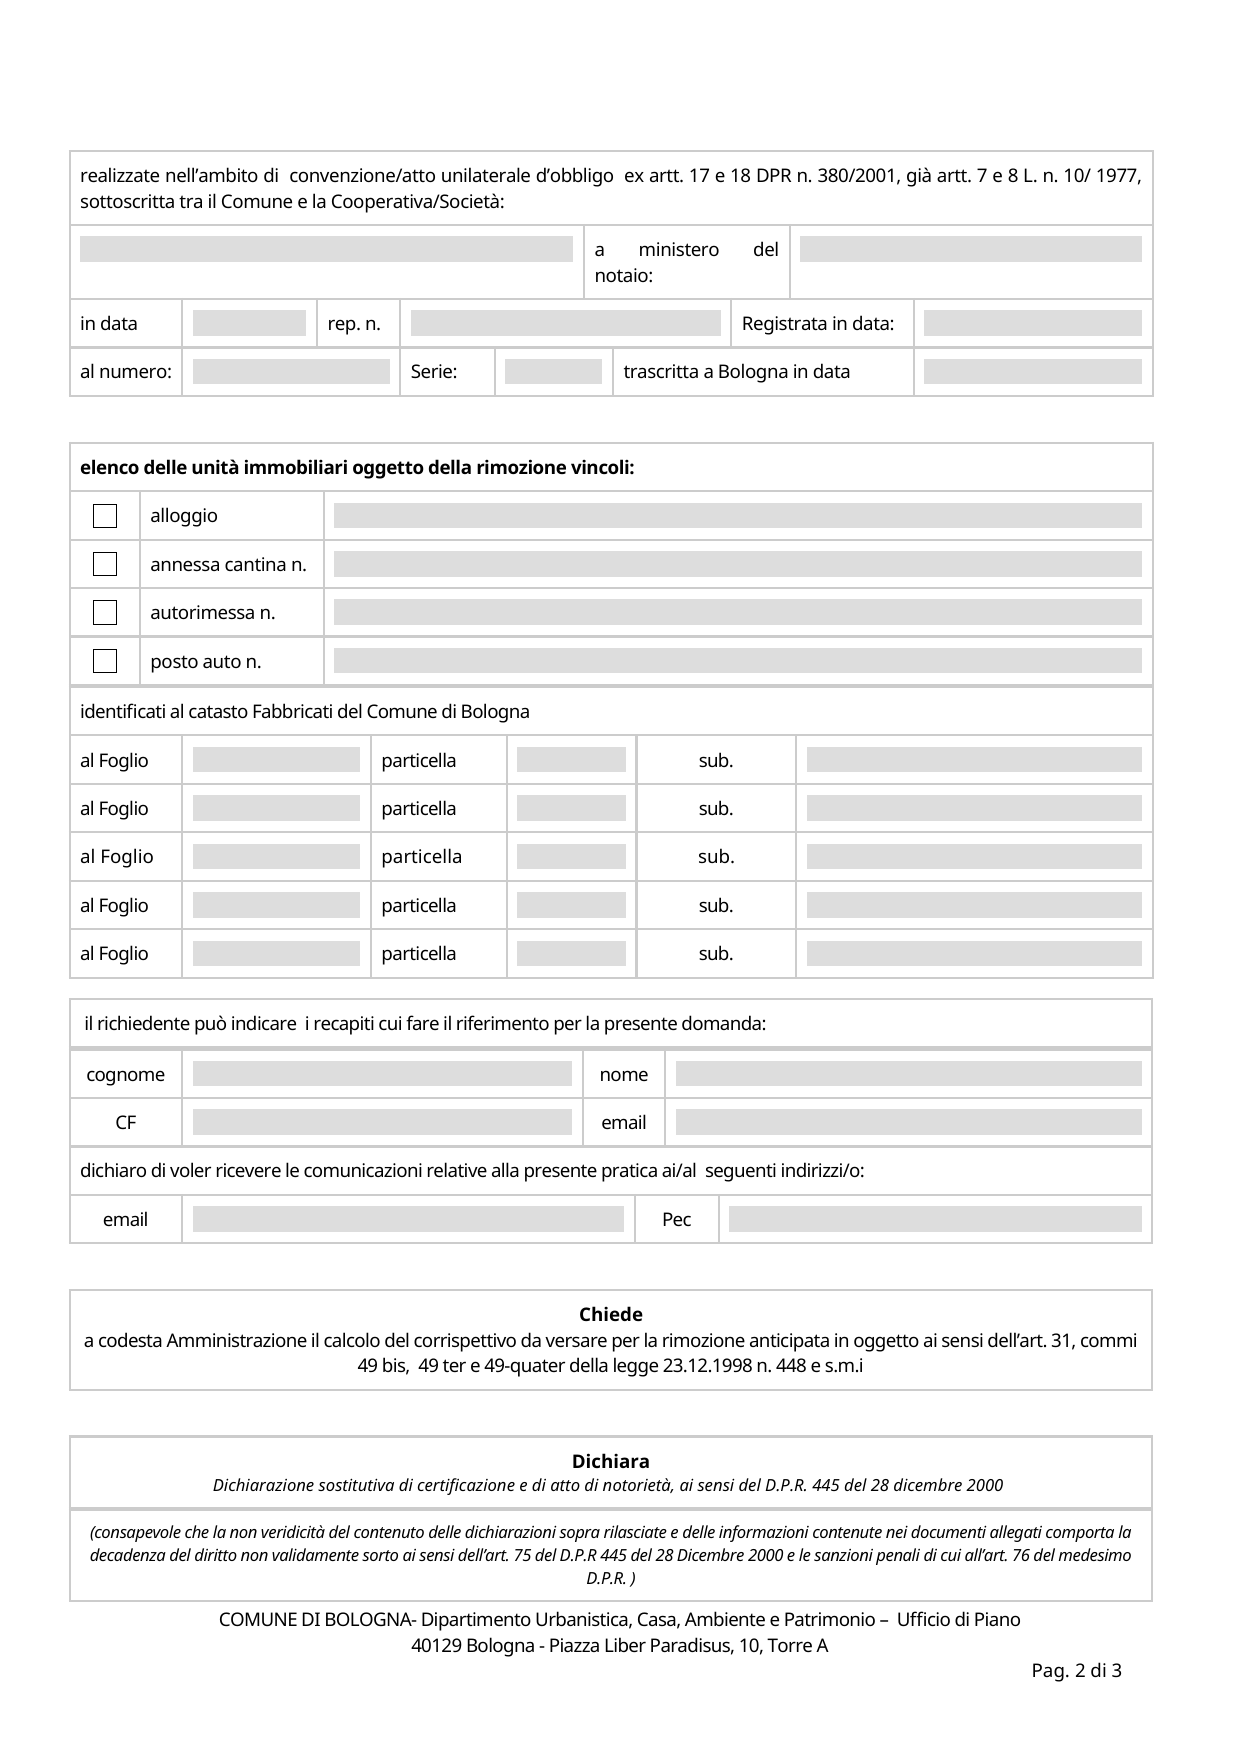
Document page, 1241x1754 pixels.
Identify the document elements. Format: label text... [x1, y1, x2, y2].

table_cell realizzate nell’ambito di convenzione/atto unilaterale d’obbligo ex artt. 17 e 18 DPR n. 380/2001, già artt. 7 e 8 L. n. 10/ 1977, sottoscritta tra il Comune e la Cooperativa/Società: [71, 152, 1152, 224]
table_cell [183, 349, 399, 395]
table_cell sub. [638, 930, 795, 977]
table_header [183, 882, 370, 928]
table_cell sub. [638, 736, 795, 783]
table_header [183, 833, 370, 880]
table_cell in data [71, 300, 181, 346]
table_cell email [584, 1099, 664, 1145]
table_header [666, 1051, 1151, 1097]
table_header [183, 1051, 582, 1097]
table_cell al Foglio [71, 736, 181, 783]
table_header (consapevole che la non veridicità del contenuto delle dichiarazioni sopra rilasciate e delle informazioni contenute nei documenti allegati comporta la decadenza del diritto non validamente sorto ai sensi dell’art. 75 del D.P.R 445 del 28 Dicembre 2000 e le sanzioni penali di cui all’art. 76 del medesimo D.P.R. ) [71, 1511, 1151, 1600]
table_cell particella [372, 930, 506, 977]
table_cell Serie: [401, 349, 494, 395]
table_cell [508, 930, 635, 977]
table_header nome [584, 1051, 664, 1097]
table_cell [325, 492, 1152, 538]
table_cell [915, 349, 1152, 395]
table_cell [71, 638, 139, 684]
table_cell [791, 226, 1152, 298]
table_cell [797, 930, 1152, 977]
table_cell trascritta a Bologna in data [614, 349, 913, 395]
table_header Dichiara Dichiarazione sostitutiva di certificazione e di atto di notorietà, ai sensi del D.P.R. 445 del 28 dicembre 2000 [71, 1438, 1151, 1507]
table_cell autorimessa n. [141, 589, 323, 635]
table_cell [401, 300, 730, 346]
table_cell [325, 638, 1152, 684]
table_cell Pec [636, 1196, 718, 1242]
table_cell [720, 1196, 1151, 1242]
table_header [797, 833, 1152, 880]
table_header Chiede a codesta Amministrazione il calcolo del corrispettivo da versare per la rimozione anticipata in oggetto ai sensi dell’art. 31, commi 49 bis, 49 ter e 49-quater della legge 23.12.1998 n. 448 e s.m.i [71, 1291, 1151, 1388]
table_cell posto auto n. [141, 638, 323, 684]
table_cell particella [372, 736, 506, 783]
table_cell CF [71, 1099, 181, 1145]
table_cell [183, 1196, 634, 1242]
table_header particella [372, 833, 506, 880]
table_cell rep. n. [318, 300, 399, 346]
table_cell [797, 785, 1152, 831]
table_cell particella [372, 785, 506, 831]
table_cell alloggio [141, 492, 323, 538]
table_cell [508, 785, 635, 831]
table_header cognome [71, 1051, 181, 1097]
table_header elenco delle unità immobiliari oggetto della rimozione vincoli: [71, 444, 1152, 490]
table_cell [71, 492, 139, 538]
table_cell [797, 736, 1152, 783]
table_header al Foglio [71, 882, 181, 928]
table_cell [71, 541, 139, 587]
table_header particella [372, 882, 506, 928]
table_cell annessa cantina n. [141, 541, 323, 587]
table_cell [325, 589, 1152, 635]
table_header sub. [638, 882, 795, 928]
table_header [508, 882, 635, 928]
table_cell al Foglio [71, 930, 181, 977]
table_cell [325, 541, 1152, 587]
table_cell [183, 785, 370, 831]
table_cell [183, 930, 370, 977]
table_cell [508, 736, 635, 783]
table_header al Foglio [71, 833, 181, 880]
table_cell [71, 589, 139, 635]
table_cell sub. [638, 785, 795, 831]
table_cell [71, 226, 583, 298]
table_cell [915, 300, 1152, 346]
table_header il richiedente può indicare i recapiti cui fare il riferimento per la presente domanda: [71, 1000, 1151, 1046]
table_cell [666, 1099, 1151, 1145]
table_cell [183, 736, 370, 783]
table_cell al Foglio [71, 785, 181, 831]
table_header [508, 833, 635, 880]
table_cell [183, 300, 316, 346]
table_header sub. [638, 833, 795, 880]
table_cell dichiaro di voler ricevere le comunicazioni relative alla presente pratica ai/al seguenti indirizzi/o: [71, 1148, 1151, 1194]
table_cell a ministero del notaio: [585, 226, 789, 298]
table_cell email [71, 1196, 181, 1242]
table_cell [183, 1099, 582, 1145]
table_header [797, 882, 1152, 928]
table_header identificati al catasto Fabbricati del Comune di Bologna [71, 688, 1152, 734]
table_cell [496, 349, 612, 395]
table_cell al numero: [71, 349, 181, 395]
table_cell Registrata in data: [732, 300, 913, 346]
